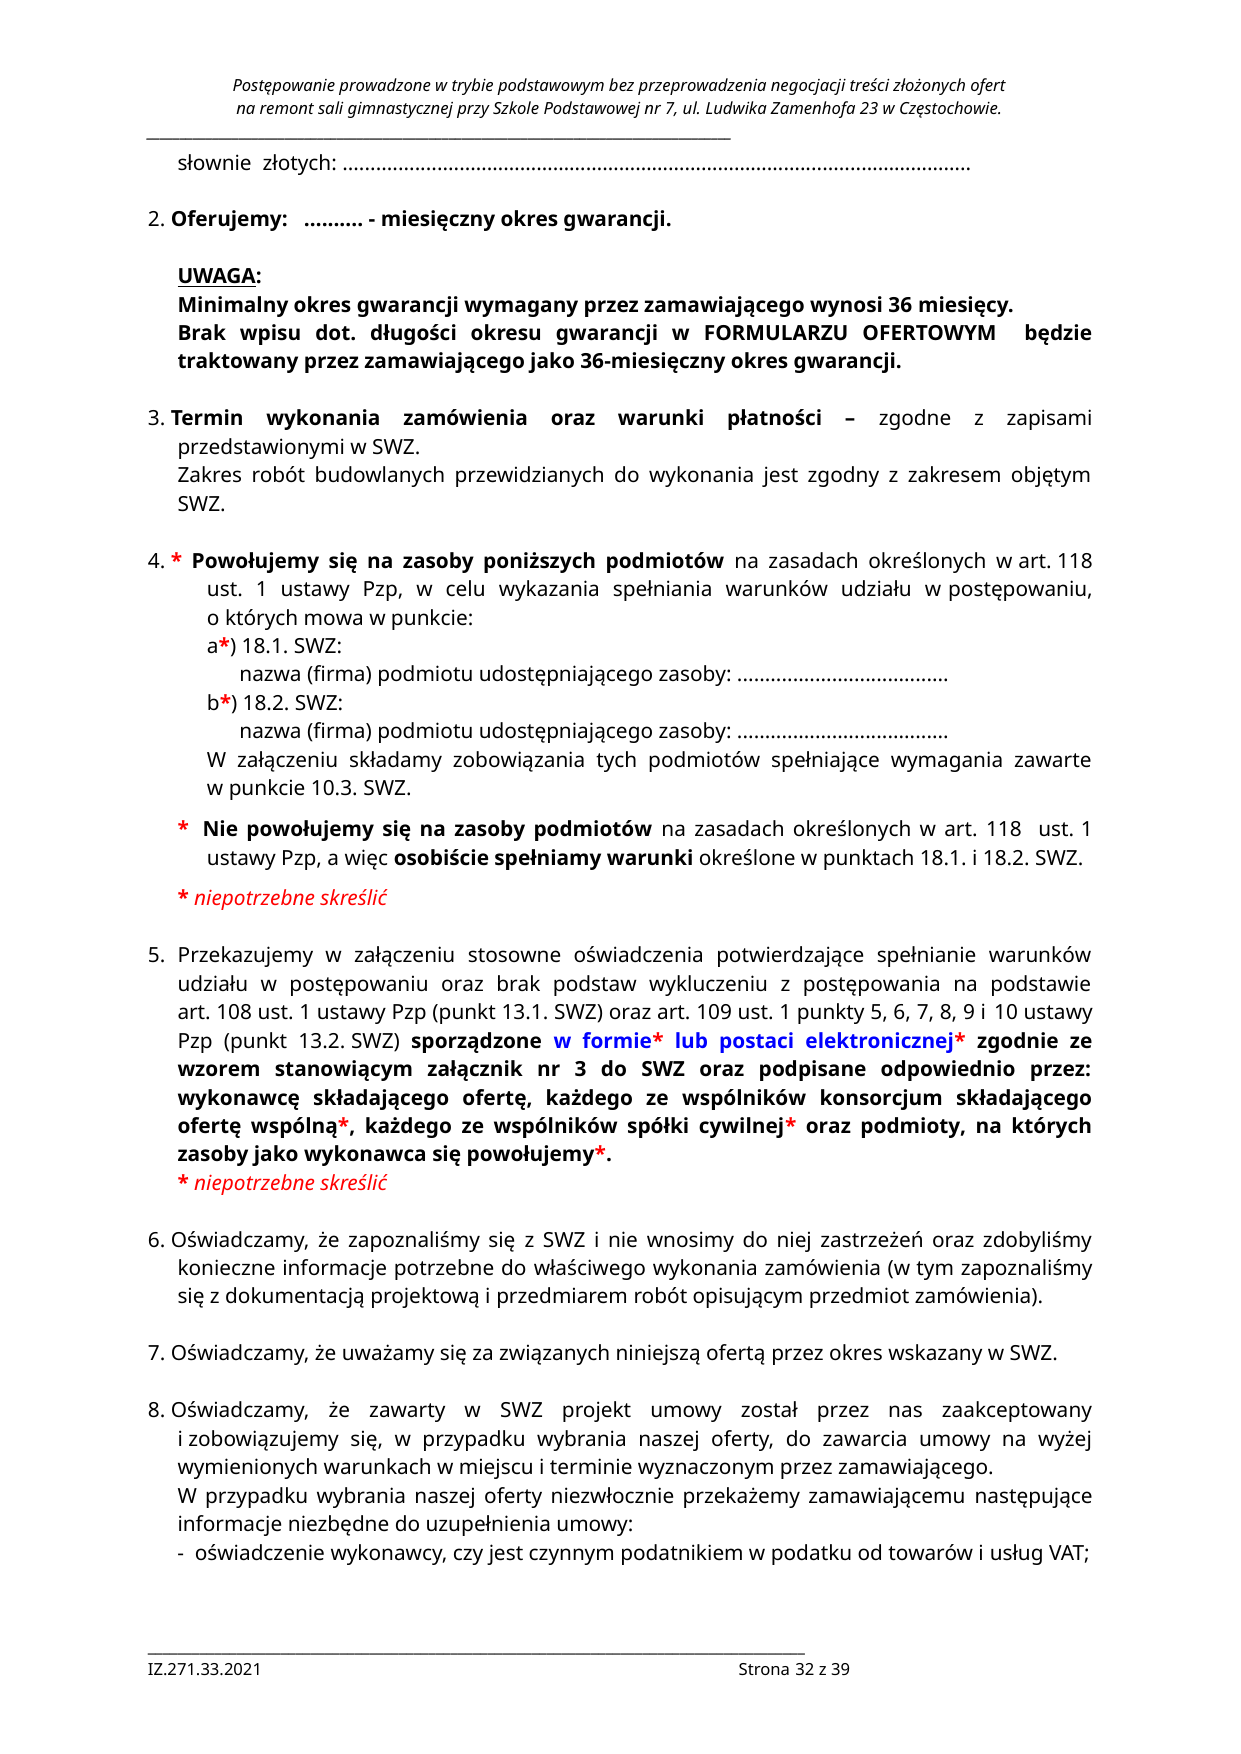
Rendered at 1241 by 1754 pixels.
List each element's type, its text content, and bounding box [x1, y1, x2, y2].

text W przypadku wybrania naszej oferty niezwłocznie przekażemy zamawiającemu następujące informacje niezbędne do uzupełnienia umowy: [177, 1481, 1093, 1538]
text słownie złotych: .......................……………………………………………………...........……………….. [177, 148, 1093, 176]
text - oświadczenie wykonawcy, czy jest czynnym podatnikiem w podatku od towarów i usług VAT; [177, 1538, 1093, 1566]
text * niepotrzebne skreślić [177, 883, 1093, 912]
text * niepotrzebne skreślić [177, 1168, 1093, 1196]
text 8. Oświadczamy, że zawarty w SWZ projekt umowy został przez nas zaakceptowany i zobowiązujemy się, w przypadku wybrania naszej oferty, do zawarcia umowy na wyżej wymienionych warunkach w miejscu i terminie wyznaczonym przez zamawiającego. [148, 1395, 1093, 1481]
text 6. Oświadczamy, że zapoznaliśmy się z SWZ i nie wnosimy do niej zastrzeżeń oraz zdobyliśmy konieczne informacje potrzebne do właściwego wykonania zamówienia (w tym zapoznaliśmy się z dokumentacją projektową i przedmiarem robót opisującym przedmiot zamówienia). [148, 1225, 1093, 1310]
text * Nie powołujemy się na zasoby podmiotów na zasadach określonych w art. 118 ust. 1 ustawy Pzp, a więc osobiście spełniamy warunki określone w punktach 18.1. i 18.2. SWZ. [177, 814, 1093, 871]
text W załączeniu składamy zobowiązania tych podmiotów spełniające wymagania zawarte w punkcie 10.3. SWZ. [207, 745, 1093, 802]
text a*) 18.1. SWZ: [207, 631, 1093, 659]
text UWAGA: [177, 261, 1093, 290]
text nazwa (firma) podmiotu udostępniającego zasoby: ...................................... [207, 659, 1093, 688]
text 2. Oferujemy: …....... - miesięczny okres gwarancji. [148, 204, 1093, 233]
text 4. * Powołujemy się na zasoby poniższych podmiotów na zasadach określonych w art. 118 ust. 1 ustawy Pzp, w celu wykazania spełniania warunków udziału w postępowaniu, o których mowa w punkcie: [148, 546, 1093, 631]
text b*) 18.2. SWZ: [207, 688, 1093, 716]
text 5. Przekazujemy w załączeniu stosowne oświadczenia potwierdzające spełnianie warunków udziału w postępowaniu oraz brak podstaw wykluczeniu z postępowania na podstawie art. 108 ust. 1 ustawy Pzp (punkt 13.1. SWZ) oraz art. 109 ust. 1 punkty 5, 6, 7, 8, 9 i 10 ustawy Pzp (punkt 13.2. SWZ) sporządzone w formie* lub postaci elektronicznej* zgodnie ze wzorem stanowiącym załącznik nr 3 do SWZ oraz podpisane odpowiednio przez: wykonawcę składającego ofertę, każdego ze wspólników konsorcjum składającego ofertę wspólną*, każdego ze wspólników spółki cywilnej* oraz podmioty, na których zasoby jako wykonawca się powołujemy*. [148, 940, 1093, 1168]
text 7. Oświadczamy, że uważamy się za związanych niniejszą ofertą przez okres wskazany w SWZ. [148, 1338, 1093, 1367]
text Zakres robót budowlanych przewidzianych do wykonania jest zgodny z zakresem objętym SWZ. [177, 460, 1093, 517]
text nazwa (firma) podmiotu udostępniającego zasoby: ...................................... [207, 716, 1093, 745]
text Minimalny okres gwarancji wymagany przez zamawiającego wynosi 36 miesięcy. [177, 290, 1093, 318]
text Brak wpisu dot. długości okresu gwarancji w FORMULARZU OFERTOWYM będzie traktowany przez zamawiającego jako 36-miesięczny okres gwarancji. [177, 318, 1093, 375]
text 3. Termin wykonania zamówienia oraz warunki płatności – zgodne z zapisami przedstawionymi w SWZ. [148, 403, 1093, 460]
